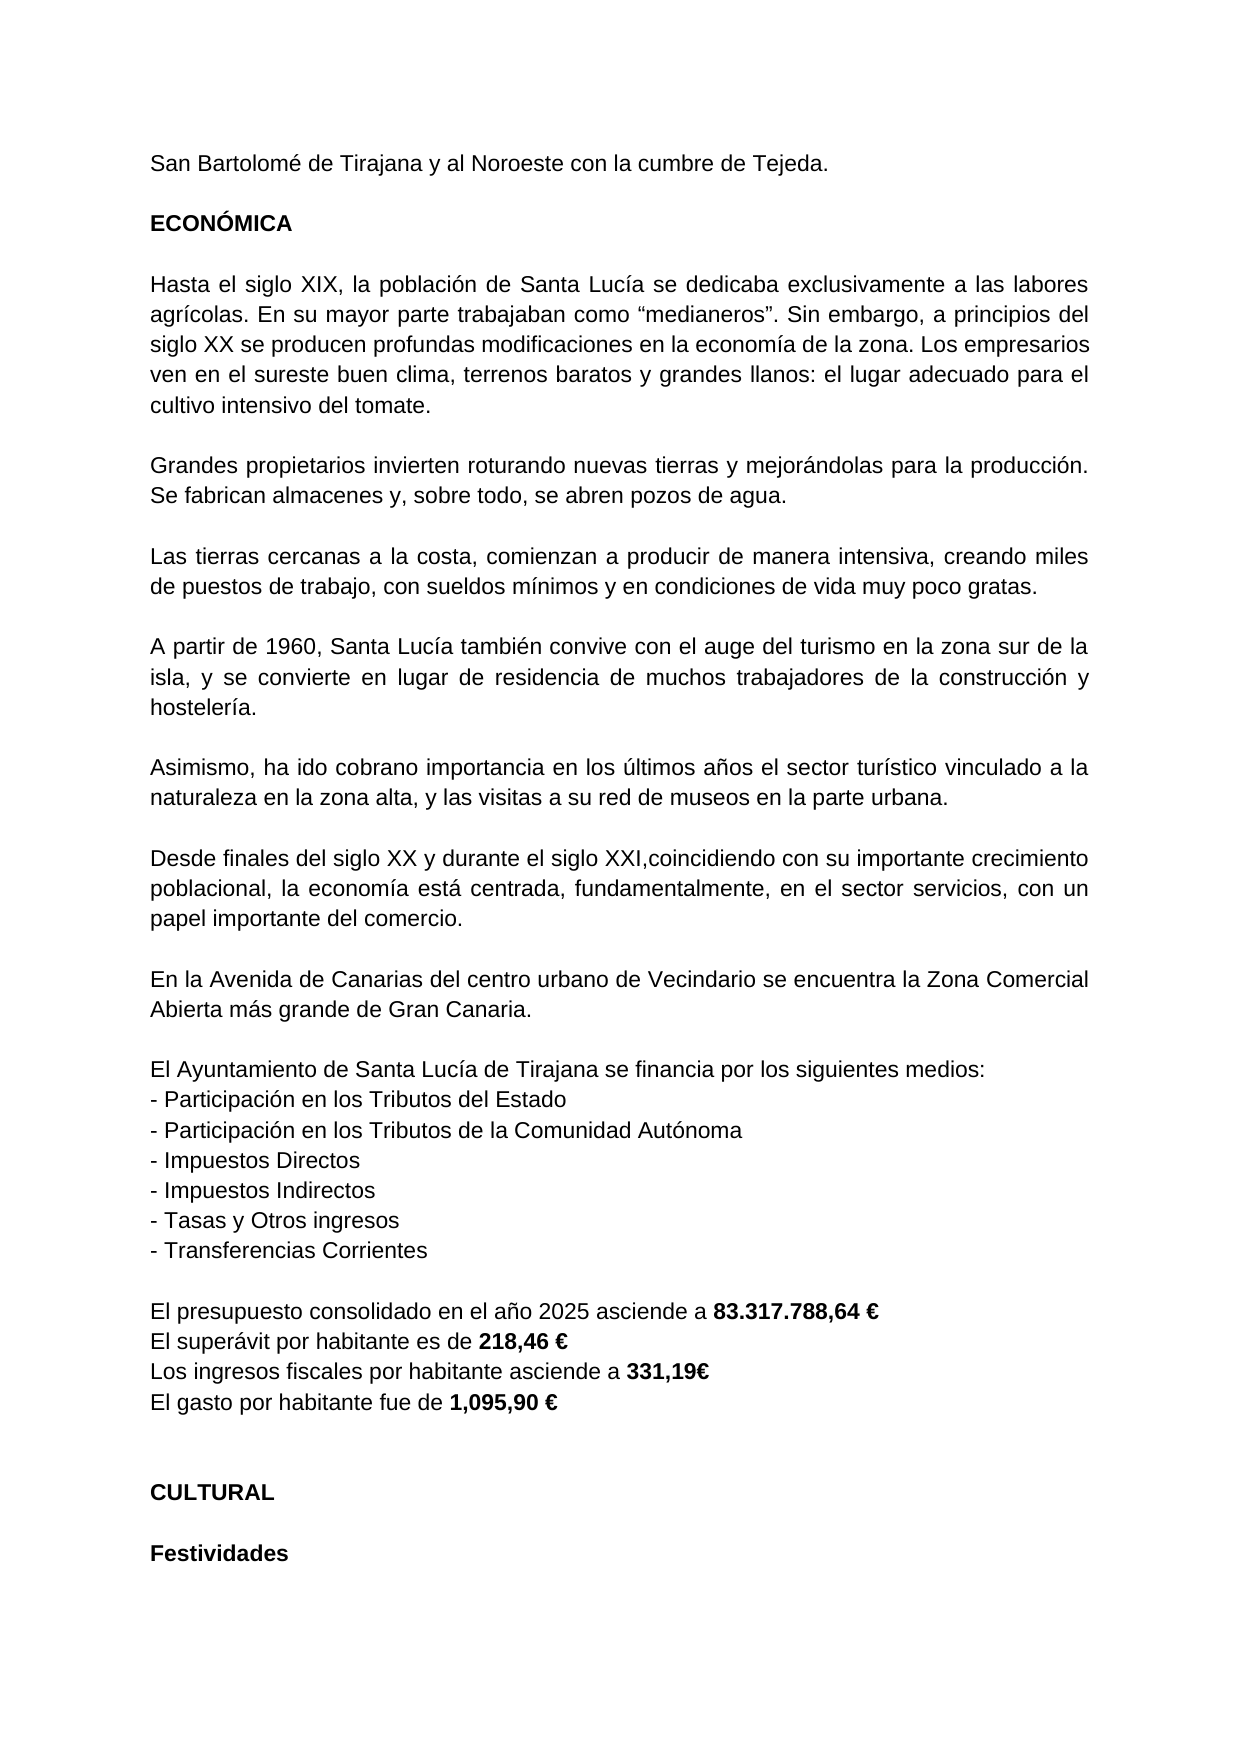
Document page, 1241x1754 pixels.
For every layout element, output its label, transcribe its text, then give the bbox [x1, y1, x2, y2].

text Las tierras cercanas a la costa, comienzan a producir de manera intensiva, creando miles de puestos de trabajo, con sueldos mínimos y en condiciones de vida muy poco gratas. [150, 543, 1090, 599]
text ECONÓMICA [150, 210, 1090, 237]
text - Tasas y Otros ingresos [150, 1207, 1090, 1234]
text - Impuestos Indirectos [150, 1177, 1090, 1203]
text CULTURAL [150, 1479, 1090, 1506]
text El Ayuntamiento de Santa Lucía de Tirajana se financia por los siguientes medios: [150, 1056, 1090, 1083]
text Hasta el siglo XIX, la población de Santa Lucía se dedicaba exclusivamente a las labores agrícolas. En su mayor parte trabajaban como “medianeros”. Sin embargo, a principios del siglo XX se producen profundas modificaciones en la economía de la zona. Los empresarios ven en el sureste buen clima, terrenos baratos y grandes llanos: el lugar adecuado para el cultivo intensivo del tomate. [150, 271, 1090, 418]
text - Participación en los Tributos del Estado [150, 1086, 1090, 1113]
text - Transferencias Corrientes [150, 1237, 1090, 1264]
text - Impuestos Directos [150, 1147, 1090, 1173]
text El presupuesto consolidado en el año 2025 asciende a 83.317.788,64 € [150, 1298, 1090, 1324]
text Los ingresos fiscales por habitante asciende a 331,19€ [150, 1358, 1090, 1385]
text - Participación en los Tributos de la Comunidad Autónoma [150, 1117, 1090, 1143]
text Desde finales del siglo XX y durante el siglo XXI,coincidiendo con su importante crecimiento poblacional, la economía está centrada, fundamentalmente, en el sector servicios, con un papel importante del comercio. [150, 845, 1090, 932]
text El gasto por habitante fue de 1,095,90 € [150, 1388, 1090, 1415]
text El superávit por habitante es de 218,46 € [150, 1328, 1090, 1354]
text San Bartolomé de Tirajana y al Noroeste con la cumbre de Tejeda. [150, 150, 1090, 176]
text Grandes propietarios invierten roturando nuevas tierras y mejorándolas para la producción. Se fabrican almacenes y, sobre todo, se abren pozos de agua. [150, 452, 1090, 509]
text Festividades [150, 1539, 1090, 1566]
text Asimismo, ha ido cobrano importancia en los últimos años el sector turístico vinculado a la naturaleza en la zona alta, y las visitas a su red de museos en la parte urbana. [150, 754, 1090, 811]
text En la Avenida de Canarias del centro urbano de Vecindario se encuentra la Zona Comercial Abierta más grande de Gran Canaria. [150, 966, 1090, 1022]
text A partir de 1960, Santa Lucía también convive con el auge del turismo en la zona sur de la isla, y se convierte en lugar de residencia de muchos trabajadores de la construcción y hostelería. [150, 633, 1090, 720]
